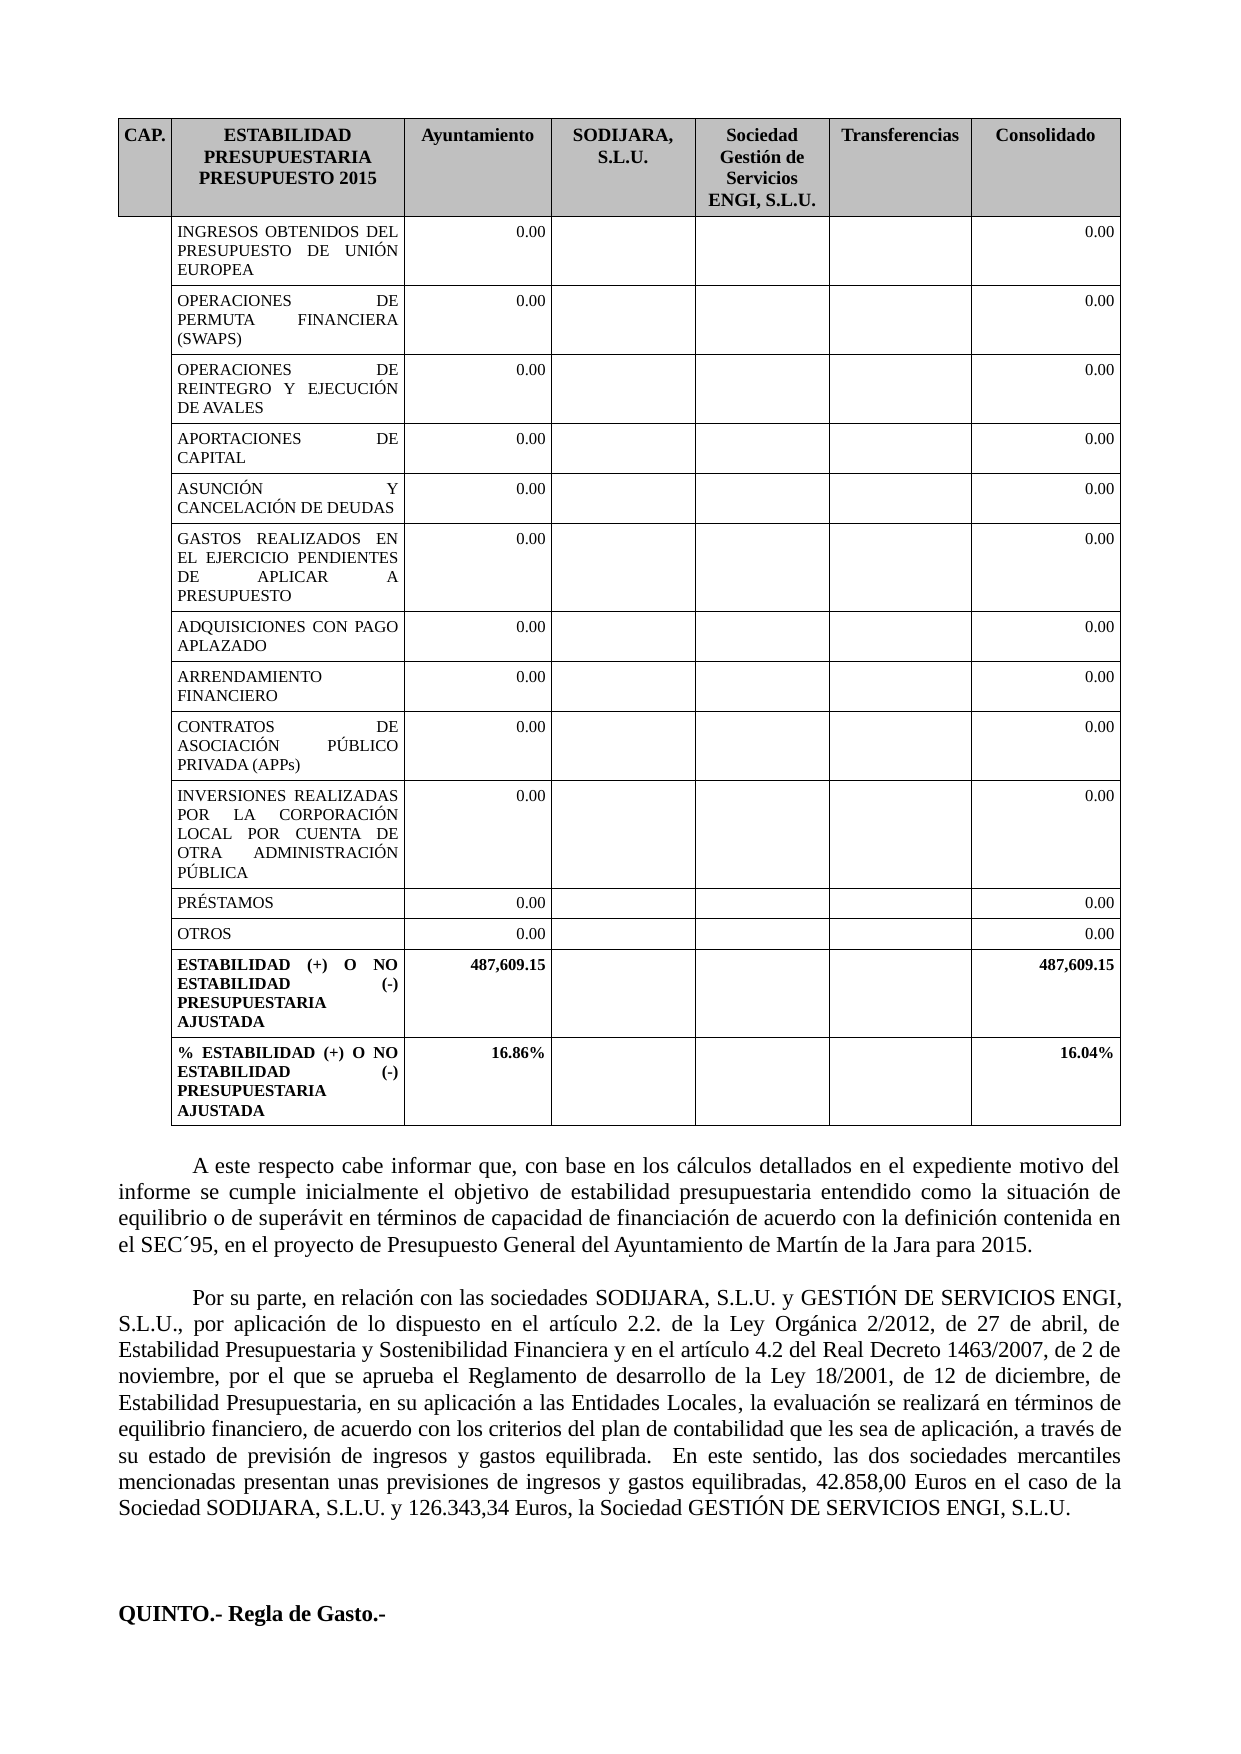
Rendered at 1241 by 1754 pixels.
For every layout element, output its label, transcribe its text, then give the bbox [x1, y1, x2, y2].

table_cell 0,00 [405, 217, 551, 285]
table_cell 0,00 [972, 612, 1120, 661]
table_cell 0,00 [972, 355, 1120, 423]
table_cell [830, 474, 971, 523]
table_cell 0,00 [405, 612, 551, 661]
table_cell 0,00 [972, 781, 1120, 887]
table_cell [552, 424, 695, 473]
table_cell [118, 661, 171, 711]
table_cell [830, 662, 971, 711]
table_cell ASUNCIÓN Y CANCELACIÓN DE DEUDAS [172, 474, 404, 523]
table_cell 0,00 [405, 889, 551, 918]
table_cell 16,04% [972, 1038, 1120, 1125]
table_cell 0,00 [405, 662, 551, 711]
text Por su parte, en relación con las sociedades SODIJARA, S.L.U. y GESTIÓN DE SERVICIOS ENGI, S.L.U., por aplicación de lo dispuesto en el artículo 2.2. de la Ley Orgánica 2/2012, de 27 de abril, de Estabilidad Presupuestaria y Sostenibilidad Financiera y en el artículo 4.2 del Real Decreto 1463/2007, de 2 de noviembre, por el que se aprueba el Reglamento de desarrollo de la Ley 18/2001, de 12 de diciembre, de Estabilidad Presupuestaria, en su aplicación a las Entidades Locales, la evaluación se realizará en términos de equilibrio financiero, de acuerdo con los criterios del plan de contabilidad que les sea de aplicación, a través de su estado de previsión de ingresos y gastos equilibrada. En este sentido, las dos sociedades mercantiles mencionadas presentan unas previsiones de ingresos y gastos equilibradas, 42.858,00 Euros en el caso de la Sociedad SODIJARA, S.L.U. y 126.343,34 Euros, la Sociedad GESTIÓN DE SERVICIOS ENGI, S.L.U. [118, 1283, 1122, 1521]
table_cell [696, 612, 829, 661]
table_cell [118, 711, 171, 780]
table_cell [552, 889, 695, 918]
text A este respecto cabe informar que, con base en los cálculos detallados en el expediente motivo del informe se cumple inicialmente el objetivo de estabilidad presupuestaria entendido como la situación de equilibrio o de superávit en términos de capacidad de financiación de acuerdo con la definición contenida en el SEC´95, en el proyecto de Presupuesto General del Ayuntamiento de Martín de la Jara para 2015. [118, 1152, 1122, 1257]
table_cell [696, 712, 829, 780]
table_cell 487.609,15 [972, 950, 1120, 1037]
table_cell [552, 950, 695, 1037]
table_cell [830, 781, 971, 887]
table_cell [118, 354, 171, 423]
table_cell % ESTABILIDAD (+) O NO ESTABILIDAD (-) PRESUPUESTARIA AJUSTADA [172, 1038, 404, 1125]
table_cell 0,00 [405, 919, 551, 949]
table_cell [118, 949, 171, 1037]
table_cell [830, 612, 971, 661]
table_cell 0,00 [972, 919, 1120, 949]
table_cell PRÉSTAMOS [172, 889, 404, 918]
table_cell [830, 286, 971, 354]
table_cell [552, 612, 695, 661]
table_cell [830, 524, 971, 611]
text QUINTO.- Regla de Gasto.- [118, 1600, 1122, 1626]
table_cell [552, 1038, 695, 1125]
table_cell [118, 523, 171, 611]
table_cell [830, 712, 971, 780]
table_header SODIJARA, S.L.U. [552, 119, 695, 216]
table_cell 0,00 [972, 286, 1120, 354]
table_cell OPERACIONES DE PERMUTA FINANCIERA (SWAPS) [172, 286, 404, 354]
table_cell [830, 889, 971, 918]
table_header Sociedad Gestión de Servicios ENGI, S.L.U. [696, 119, 829, 216]
table_cell [830, 424, 971, 473]
table_cell ESTABILIDAD (+) O NO ESTABILIDAD (-) PRESUPUESTARIA AJUSTADA [172, 950, 404, 1037]
table_cell [552, 474, 695, 523]
table_cell [696, 217, 829, 285]
table_cell [118, 473, 171, 523]
table_cell [552, 286, 695, 354]
table_cell [118, 611, 171, 661]
table_cell 0,00 [405, 286, 551, 354]
table_cell [696, 919, 829, 949]
table_cell [118, 423, 171, 473]
table_cell [552, 712, 695, 780]
table_cell 0,00 [972, 662, 1120, 711]
table_cell [118, 780, 171, 887]
table_cell [696, 355, 829, 423]
table_cell [830, 355, 971, 423]
table_cell 0,00 [405, 781, 551, 887]
table_cell INGRESOS OBTENIDOS DEL PRESUPUESTO DE UNIÓN EUROPEA [172, 217, 404, 285]
table_cell [696, 950, 829, 1037]
table_cell 0,00 [405, 355, 551, 423]
table_cell [118, 888, 171, 918]
table_cell [552, 524, 695, 611]
table_cell [696, 1038, 829, 1125]
table_cell 0,00 [972, 524, 1120, 611]
table_cell [830, 919, 971, 949]
table_cell 0,00 [972, 712, 1120, 780]
table_cell [830, 950, 971, 1037]
table_cell [696, 286, 829, 354]
table_cell 0,00 [405, 424, 551, 473]
table_cell [552, 919, 695, 949]
table_cell INVERSIONES REALIZADAS POR LA CORPORACIÓN LOCAL POR CUENTA DE OTRA ADMINISTRACIÓN PÚBLICA [172, 781, 404, 887]
table_cell CONTRATOS DE ASOCIACIÓN PÚBLICO PRIVADA (APPs) [172, 712, 404, 780]
table_cell [830, 1038, 971, 1125]
table_cell [552, 355, 695, 423]
table_cell 0,00 [972, 424, 1120, 473]
table_cell [118, 217, 171, 285]
table_cell OPERACIONES DE REINTEGRO Y EJECUCIÓN DE AVALES [172, 355, 404, 423]
table_cell [696, 524, 829, 611]
table_header Consolidado [972, 119, 1120, 216]
table_cell 0,00 [405, 524, 551, 611]
table_cell [830, 217, 971, 285]
table_cell [118, 1037, 171, 1125]
table_cell [118, 285, 171, 354]
table_cell [696, 424, 829, 473]
table_cell 16,86% [405, 1038, 551, 1125]
table_cell [552, 781, 695, 887]
table_cell [696, 781, 829, 887]
table_cell GASTOS REALIZADOS EN EL EJERCICIO PENDIENTES DE APLICAR A PRESUPUESTO [172, 524, 404, 611]
table_header ESTABILIDAD PRESUPUESTARIA PRESUPUESTO 2015 [172, 119, 404, 216]
table_header Ayuntamiento [405, 119, 551, 216]
table_header CAP. [119, 119, 171, 216]
table_cell [696, 474, 829, 523]
table_cell APORTACIONES DE CAPITAL [172, 424, 404, 473]
table_cell ARRENDAMIENTO FINANCIERO [172, 662, 404, 711]
table_cell 487.609,15 [405, 950, 551, 1037]
table_cell 0,00 [405, 712, 551, 780]
table_cell 0,00 [972, 889, 1120, 918]
table_cell 0,00 [972, 474, 1120, 523]
table_cell [696, 889, 829, 918]
table_cell ADQUISICIONES CON PAGO APLAZADO [172, 612, 404, 661]
table_cell [696, 662, 829, 711]
table_cell OTROS [172, 919, 404, 949]
table_cell 0,00 [972, 217, 1120, 285]
table_cell [118, 918, 171, 949]
table_cell 0,00 [405, 474, 551, 523]
table_cell [552, 662, 695, 711]
table_cell [552, 217, 695, 285]
table_header Transferencias [830, 119, 971, 216]
